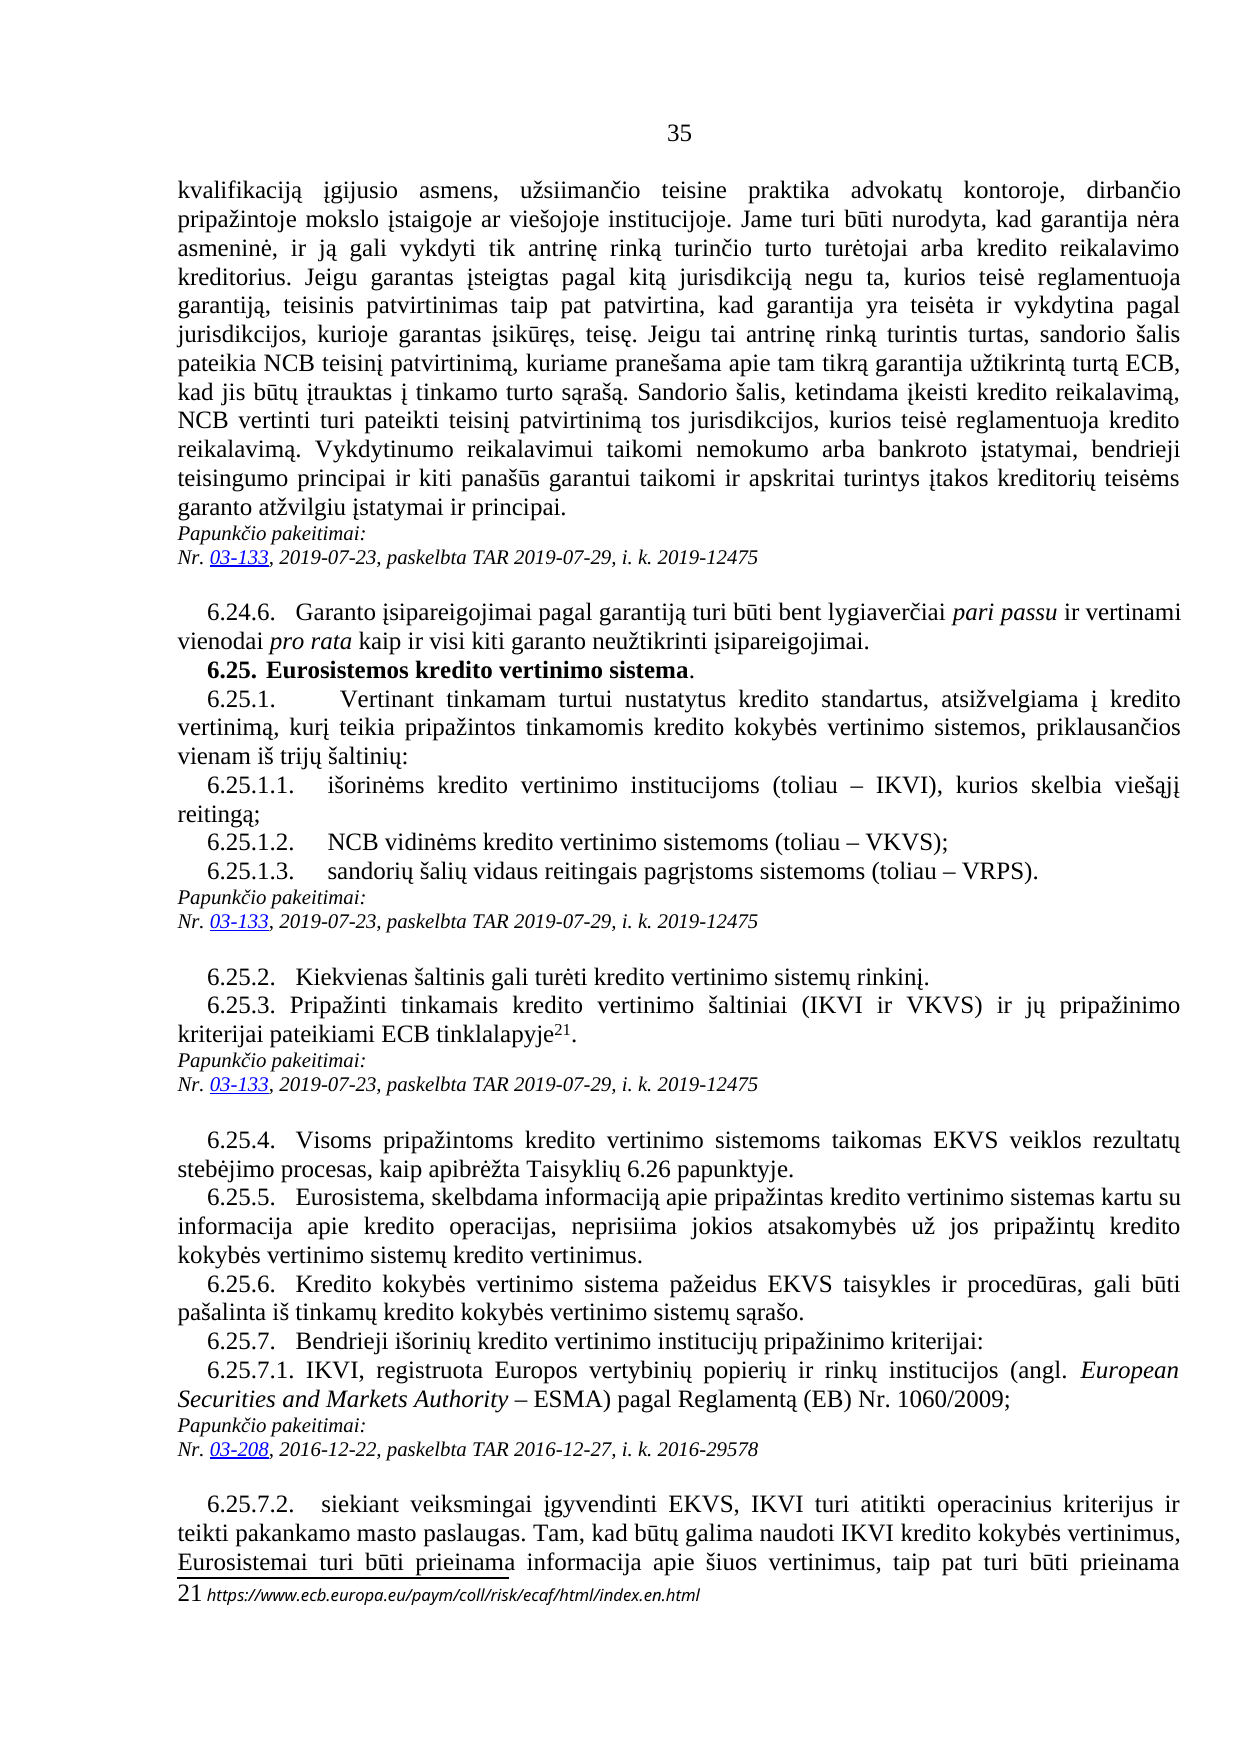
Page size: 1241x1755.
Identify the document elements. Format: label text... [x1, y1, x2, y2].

text Nr. 03-208, 2016-12-22, paskelbta TAR 2016-12-27, i. k. 2016-29578 [177, 1437, 1181, 1461]
text 6.25.1.1. išorinėms kredito vertinimo institucijoms (toliau – IKVI), kurios skelbia viešąjį reitingą; [177, 770, 1181, 827]
text 6.25.4. Visoms pripažintoms kredito vertinimo sistemoms taikomas EKVS veiklos rezultatų stebėjimo procesas, kaip apibrėžta Taisyklių 6.26 papunktyje. [177, 1125, 1181, 1182]
text Papunkčio pakeitimai: [177, 1412, 1181, 1437]
text 6.25.1.3. sandorių šalių vidaus reitingais pagrįstoms sistemoms (toliau – VRPS). [177, 856, 1181, 885]
text 6.25.7.2. siekiant veiksmingai įgyvendinti EKVS, IKVI turi atitikti operacinius kriterijus ir teikti pakankamo masto paslaugas. Tam, kad būtų galima naudoti IKVI kredito kokybės vertinimus, Eurosistemai turi būti prieinama informacija apie šiuos vertinimus, taip pat turi būti prieinama [177, 1489, 1181, 1576]
text 6.25.6. Kredito kokybės vertinimo sistema pažeidus EKVS taisykles ir procedūras, gali būti pašalinta iš tinkamų kredito kokybės vertinimo sistemų sąrašo. [177, 1269, 1181, 1326]
text 6.25.3. Pripažinti tinkamais kredito vertinimo šaltiniai (IKVI ir VKVS) ir jų pripažinimo kriterijai pateikiami ECB tinklalapyje. [177, 991, 1181, 1048]
text Papunkčio pakeitimai: [177, 1048, 1181, 1072]
text 6.25.7. Bendrieji išorinių kredito vertinimo institucijų pripažinimo kriterijai: [177, 1326, 1181, 1355]
text Nr. 03-133, 2019-07-23, paskelbta TAR 2019-07-29, i. k. 2019-12475 [177, 909, 1181, 933]
text 6.25.1.2. NCB vidinėms kredito vertinimo sistemoms (toliau – VKVS); [177, 827, 1181, 856]
text Papunkčio pakeitimai: [177, 521, 1181, 545]
text https://www.ecb.europa.eu/paym/coll/risk/ecaf/html/index.en.html [177, 1578, 1181, 1607]
text 6.24.6. Garanto įsipareigojimai pagal garantiją turi būti bent lygiaverčiai pari passu ir vertinami vienodai pro rata kaip ir visi kiti garanto neužtikrinti įsipareigojimai. [177, 597, 1181, 655]
text Papunkčio pakeitimai: [177, 885, 1181, 909]
text 6.25.7.1. IKVI, registruota Europos vertybinių popierių ir rinkų institucijos (angl. European Securities and Markets Authority – ESMA) pagal Reglamentą (EB) Nr. 1060/2009; [177, 1355, 1181, 1412]
text kvalifikaciją įgijusio asmens, užsiimančio teisine praktika advokatų kontoroje, dirbančio pripažintoje mokslo įstaigoje ar viešojoje institucijoje. Jame turi būti nurodyta, kad garantija nėra asmeninė, ir ją gali vykdyti tik antrinę rinką turinčio turto turėtojai arba kredito reikalavimo kreditorius. Jeigu garantas įsteigtas pagal kitą jurisdikciją negu ta, kurios teisė reglamentuoja garantiją, teisinis patvirtinimas taip pat patvirtina, kad garantija yra teisėta ir vykdytina pagal jurisdikcijos, kurioje garantas įsikūręs, teisę. Jeigu tai antrinę rinką turintis turtas, sandorio šalis pateikia NCB teisinį patvirtinimą, kuriame pranešama apie tam tikrą garantija užtikrintą turtą ECB, kad jis būtų įtrauktas į tinkamo turto sąrašą. Sandorio šalis, ketindama įkeisti kredito reikalavimą, NCB vertinti turi pateikti teisinį patvirtinimą tos jurisdikcijos, kurios teisė reglamentuoja kredito reikalavimą. Vykdytinumo reikalavimui taikomi nemokumo arba bankroto įstatymai, bendrieji teisingumo principai ir kiti panašūs garantui taikomi ir apskritai turintys įtakos kreditorių teisėms garanto atžvilgiu įstatymai ir principai. [177, 176, 1181, 521]
text Nr. 03-133, 2019-07-23, paskelbta TAR 2019-07-29, i. k. 2019-12475 [177, 545, 1181, 569]
text 6.25.2. Kiekvienas šaltinis gali turėti kredito vertinimo sistemų rinkinį. [177, 962, 1181, 991]
text Nr. 03-133, 2019-07-23, paskelbta TAR 2019-07-29, i. k. 2019-12475 [177, 1072, 1181, 1096]
text 6.25.5. Eurosistema, skelbdama informaciją apie pripažintas kredito vertinimo sistemas kartu su informacija apie kredito operacijas, neprisiima jokios atsakomybės už jos pripažintų kredito kokybės vertinimo sistemų kredito vertinimus. [177, 1182, 1181, 1269]
text 6.25. Eurosistemos kredito vertinimo sistema. [177, 655, 1181, 684]
text 6.25.1. Vertinant tinkamam turtui nustatytus kredito standartus, atsižvelgiama į kredito vertinimą, kurį teikia pripažintos tinkamomis kredito kokybės vertinimo sistemos, priklausančios vienam iš trijų šaltinių: [177, 684, 1181, 770]
